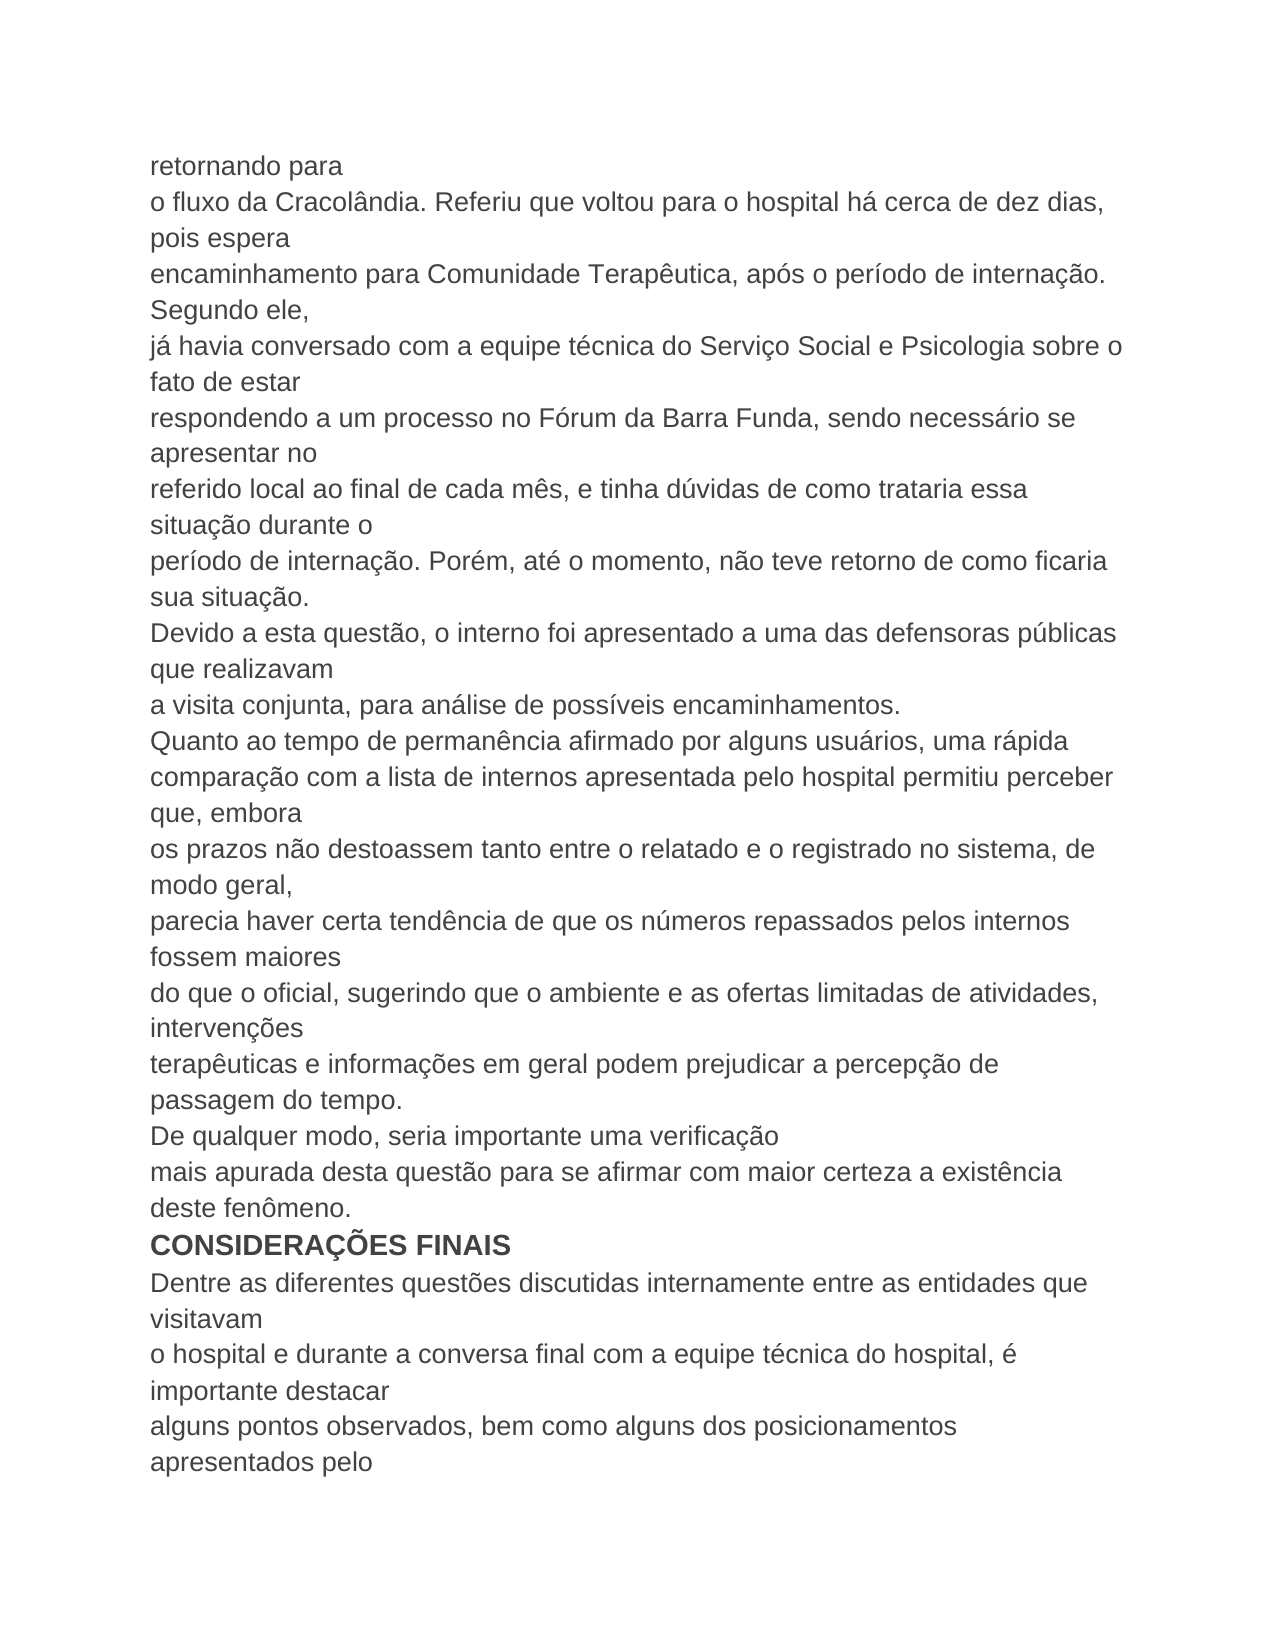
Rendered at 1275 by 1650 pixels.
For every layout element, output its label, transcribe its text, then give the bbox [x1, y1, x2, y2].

text encaminhamento para Comunidade Terapêutica, após o período de internação. Segundo ele, [150, 258, 1125, 325]
text respondendo a um processo no Fórum da Barra Funda, sendo necessário se apresentar no [150, 402, 1125, 469]
text o hospital e durante a conversa final com a equipe técnica do hospital, é importante destacar [150, 1338, 1125, 1406]
text CONSIDERAÇÕES FINAIS [150, 1228, 1125, 1262]
text terapêuticas e informações em geral podem prejudicar a percepção de passagem do tempo. [150, 1048, 1125, 1116]
text retornando para [150, 150, 1125, 181]
text o fluxo da Cracolândia. Referiu que voltou para o hospital há cerca de dez dias, pois espera [150, 186, 1125, 253]
text mais apurada desta questão para se afirmar com maior certeza a existência deste fenômeno. [150, 1156, 1125, 1223]
text alguns pontos observados, bem como alguns dos posicionamentos apresentados pelo [150, 1410, 1125, 1478]
text do que o oficial, sugerindo que o ambiente e as ofertas limitadas de atividades, intervenções [150, 977, 1125, 1044]
text Dentre as diferentes questões discutidas internamente entre as entidades que visitavam [150, 1267, 1125, 1334]
text os prazos não destoassem tanto entre o relatado e o registrado no sistema, de modo geral, [150, 833, 1125, 900]
text Quanto ao tempo de permanência afirmado por alguns usuários, uma rápida [150, 725, 1125, 756]
text Devido a esta questão, o interno foi apresentado a uma das defensoras públicas que realizavam [150, 617, 1125, 684]
text referido local ao final de cada mês, e tinha dúvidas de como trataria essa situação durante o [150, 473, 1125, 541]
text já havia conversado com a equipe técnica do Serviço Social e Psicologia sobre o fato de estar [150, 330, 1125, 397]
text comparação com a lista de internos apresentada pelo hospital permitiu perceber que, embora [150, 761, 1125, 828]
text a visita conjunta, para análise de possíveis encaminhamentos. [150, 689, 1125, 720]
text período de internação. Porém, até o momento, não teve retorno de como ficaria sua situação. [150, 545, 1125, 612]
text De qualquer modo, seria importante uma verificação [150, 1120, 1125, 1152]
text parecia haver certa tendência de que os números repassados pelos internos fossem maiores [150, 905, 1125, 972]
